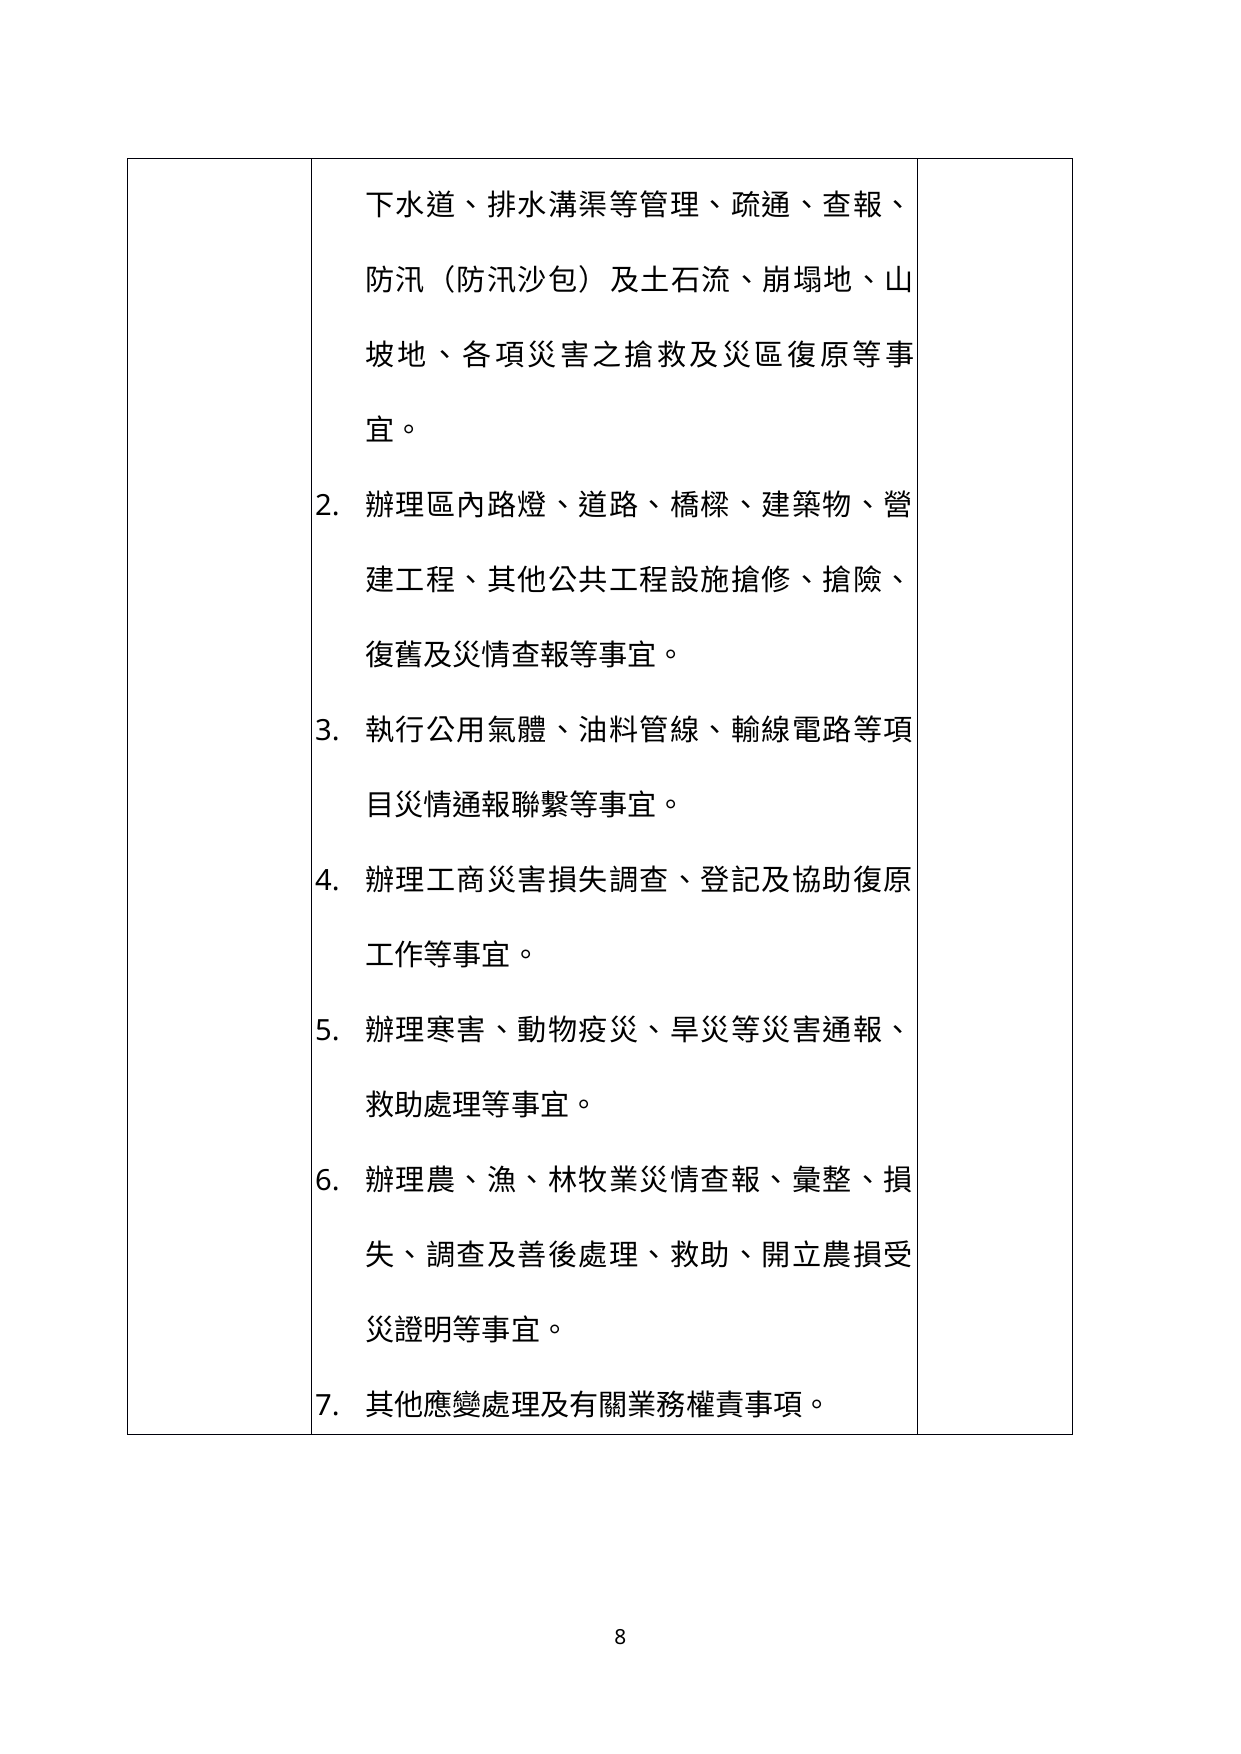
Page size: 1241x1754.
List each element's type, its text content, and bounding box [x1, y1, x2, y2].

table_cell [128, 159, 311, 1434]
table_cell 下水道、排水溝渠等管理、疏通、查報、防汛（防汛沙包）及土石流、崩塌地、山坡地、各項災害之搶救及災區復原等事宜。 辦理區內路燈、道路、橋樑、建築物、營建工程、其他公共工程設施搶修、搶險、復舊及災情查報等事宜。 執行公用氣體、油料管線、輸線電路等項目災情通報聯繫等事宜。 辦理工商災害損失調查、登記及協助復原工作等事宜。 辦理寒害、動物疫災、旱災等災害通報、救助處理等事宜。 辦理農、漁、林牧業災情查報、彙整、損失、調查及善後處理、救助、開立農損受災證明等事宜。 其他應變處理及有關業務權責事項。 [312, 159, 917, 1434]
table_cell [918, 159, 1072, 1434]
